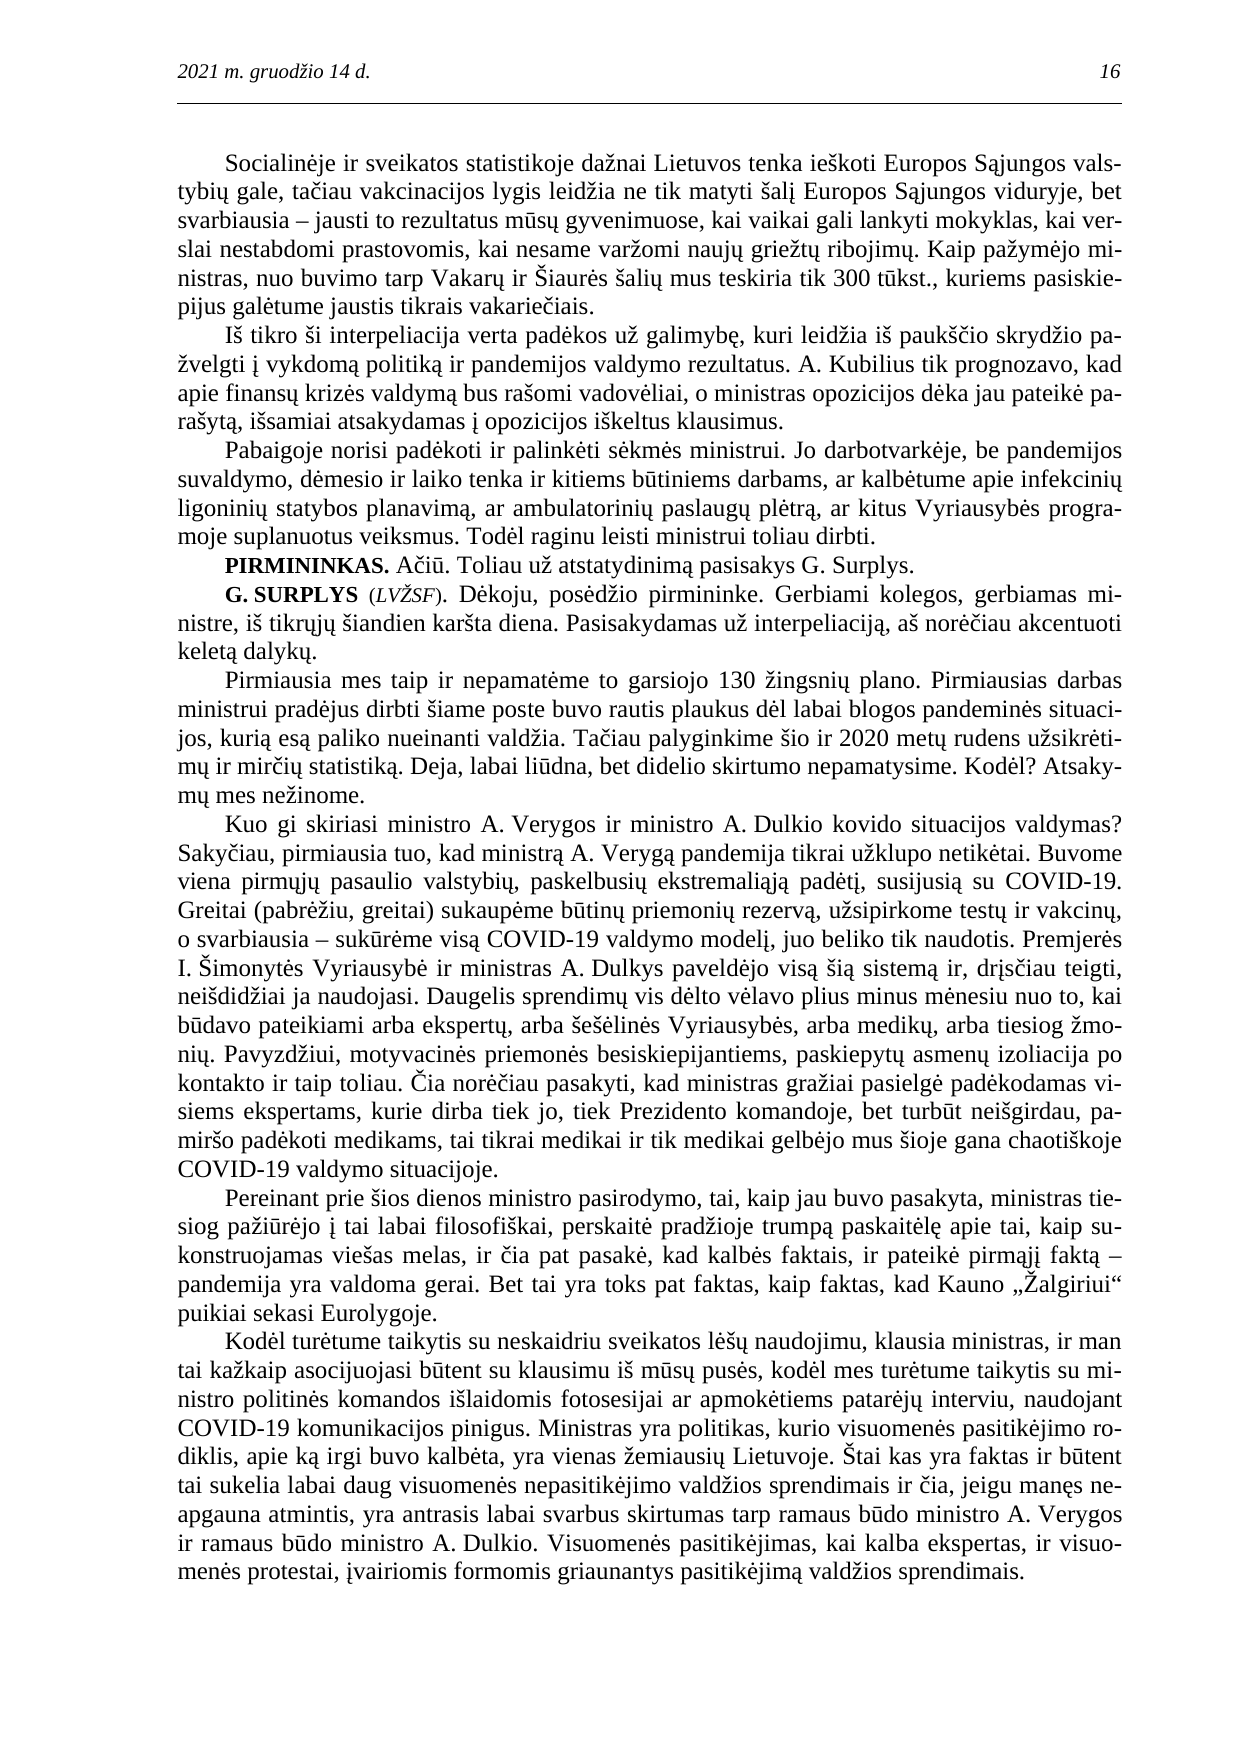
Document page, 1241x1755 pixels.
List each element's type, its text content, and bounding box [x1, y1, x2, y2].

text Pir­miau­sia mes taip ir ne­pa­ma­tė­me to gar­sio­jo 130 žings­nių pla­no. Pir­miau­sias dar­bas mi­nist­rui pra­dė­jus dirb­ti šia­me pos­te bu­vo rau­tis plau­kus dėl la­bai blo­gos pan­de­mi­nės si­tu­a­ci­jos, ku­rią esą pa­li­ko nu­ei­nan­ti val­džia. Ta­čiau pa­ly­gin­ki­me šio ir 2020 me­tų ru­dens už­si­krė­ti­mų ir mir­čių sta­tis­ti­ką. De­ja, la­bai liūd­na, bet di­de­lio skir­tu­mo ne­pa­ma­ty­si­me. Ko­dėl? At­sa­ky­mų mes ne­ži­no­me. [177, 665, 1122, 809]
text Kuo gi ski­ria­si mi­nist­ro A. Ve­ry­gos ir mi­nist­ro A. Dul­kio ko­vi­do si­tu­a­ci­jos val­dy­mas? Sa­ky­čiau, pir­miau­sia tuo, kad mi­nist­rą A. Ve­ry­gą pan­de­mi­ja tik­rai už­klu­po ne­ti­kė­tai. Bu­vo­me vie­na pir­mų­jų pa­sau­lio vals­ty­bių, pa­skel­bu­sių eks­tre­ma­liąją pa­dė­tį, su­si­ju­sią su COVID-19. Grei­tai (pa­brė­žiu, grei­tai) su­kau­pė­me bū­ti­nų prie­mo­nių re­zer­vą, už­si­pir­ko­me tes­tų ir vak­ci­nų, o svar­biau­sia – su­kū­rė­me vi­są COVID-19 val­dy­mo mo­de­lį, juo be­li­ko tik nau­do­tis. Prem­je­rės I. Ši­mo­ny­tės Vy­riau­sy­bė ir mi­nist­ras A. Dul­kys pa­vel­dė­jo vi­są šią sis­te­mą ir, drįs­čiau teig­ti, ne­iš­di­džiai ja nau­do­ja­si. Dau­ge­lis spren­di­mų vis dėl­to vė­la­vo plius mi­nus mė­ne­siu nuo to, kai bū­da­vo pa­tei­kia­mi ar­ba eks­per­tų, ar­ba še­šė­li­nės Vy­riau­sy­bės, ar­ba me­di­kų, ar­ba tie­siog žmo­nių. Pa­vyz­džiui, mo­ty­va­ci­nės prie­mo­nės be­si­skie­pi­jan­tiems, pa­skie­py­tų as­me­nų izo­lia­ci­ja po kon­tak­to ir taip to­liau. Čia no­rė­čiau pa­sa­ky­ti, kad mi­nist­ras gra­žiai pa­si­el­gė pa­dė­ko­da­mas vi­siems eks­per­tams, ku­rie dir­ba tiek jo, tiek Pre­zi­den­to ko­man­do­je, bet tur­būt ne­iš­gir­dau, pa­mir­šo pa­dė­ko­ti me­di­kams, tai tik­rai me­di­kai ir tik me­di­kai gel­bė­jo mus šio­je ga­na cha­o­tiš­ko­je COVID-19 val­dy­mo si­tu­a­ci­jo­je. [177, 809, 1122, 1183]
text G. SURPLYS (LVŽSF). Dė­ko­ju, po­sė­džio pir­mi­nin­ke. Ger­bia­mi ko­le­gos, ger­bia­mas mi­nist­re, iš tik­rų­jų šian­dien karš­ta die­na. Pa­si­sa­ky­da­mas už in­ter­pe­lia­ci­ją, aš no­rė­čiau ak­cen­tuo­ti ke­le­tą da­ly­kų. [177, 579, 1122, 665]
text PIRMININKAS. Ačiū. To­liau už at­sta­ty­di­ni­mą pa­si­sa­kys G. Sur­plys. [177, 550, 1122, 579]
text So­cia­li­nė­je ir svei­ka­tos sta­tis­ti­ko­je daž­nai Lie­tu­vos ten­ka ieš­ko­ti Eu­ro­pos Są­jun­gos vals­ty­bių ga­le, ta­čiau vak­ci­na­ci­jos ly­gis lei­džia ne tik ma­ty­ti ša­lį Eu­ro­pos Są­jun­gos vi­du­ry­je, bet svar­biau­sia – jaus­ti to re­zul­ta­tus mū­sų gy­ve­ni­muo­se, kai vai­kai ga­li lan­ky­ti mo­kyk­las, kai ver­slai ne­stab­do­mi pra­sto­vo­mis, kai ne­sa­me var­žo­mi nau­jų griež­tų ri­bo­ji­mų. Kaip pa­žy­mė­jo mi­nist­ras, nuo bu­vi­mo tarp Va­ka­rų ir Šiau­rės ša­lių mus te­ski­ria tik 300 tūkst., ku­riems pa­si­skie­pi­jus ga­lė­tu­me jaus­tis tik­rais va­ka­rie­čiais. [177, 148, 1122, 320]
text Iš tik­ro ši in­ter­pe­lia­ci­ja ver­ta pa­dė­kos už ga­li­my­bę, ku­ri lei­džia iš paukš­čio skry­džio pa­žvelg­ti į vyk­do­mą po­li­ti­ką ir pan­de­mi­jos val­dy­mo re­zul­ta­tus. A. Ku­bi­lius tik prog­no­za­vo, kad apie fi­nan­sų kri­zės val­dy­mą bus ra­šo­mi va­do­vė­liai, o mi­nist­ras opo­zi­ci­jos dė­ka jau pa­tei­kė pa­ra­šy­tą, iš­sa­miai at­sa­ky­da­mas į opo­zi­ci­jos iš­kel­tus klau­si­mus. [177, 320, 1122, 435]
text Per­ei­nant prie šios die­nos mi­nist­ro pa­si­ro­dy­mo, tai, kaip jau bu­vo pa­sa­ky­ta, mi­nist­ras tie­siog pa­žiū­rė­jo į tai la­bai fi­lo­so­fiš­kai, per­skai­tė pra­džio­je trum­pą pa­skai­tė­lę apie tai, kaip su­kon­st­ruo­ja­mas vie­šas me­las, ir čia pat pa­sa­kė, kad kal­bės fak­tais, ir pa­tei­kė pir­mą­jį fak­tą – pan­de­mi­ja yra val­do­ma ge­rai. Bet tai yra toks pat fak­tas, kaip fak­tas, kad Kau­no „Žal­gi­riui“ pui­kiai se­ka­si Eu­ro­ly­go­je. [177, 1183, 1122, 1326]
text Ko­dėl tu­rė­tu­me tai­ky­tis su ne­skaid­riu svei­ka­tos lė­šų nau­do­ji­mu, klau­sia mi­nist­ras, ir man tai kaž­kaip aso­ci­juo­ja­si bū­tent su klau­si­mu iš mū­sų pu­sės, ko­dėl mes tu­rė­tu­me tai­ky­tis su mi­nist­ro po­li­ti­nės ko­man­dos iš­lai­do­mis fo­to­se­si­jai ar ap­mo­kė­tiems pa­ta­rė­jų in­ter­viu, nau­do­jant COVID-19 ko­mu­ni­ka­ci­jos pi­ni­gus. Mi­nist­ras yra po­li­ti­kas, ku­rio vi­suo­me­nės pa­si­ti­kė­ji­mo ro­dik­lis, apie ką ir­gi bu­vo kal­bė­ta, yra vie­nas že­miau­sių Lie­tu­vo­je. Štai kas yra fak­tas ir bū­tent tai su­ke­lia la­bai daug vi­suo­me­nės ne­pa­si­ti­kė­ji­mo val­džios spren­di­mais ir čia, jei­gu ma­nęs ne­ap­gau­na at­min­tis, yra ant­ra­sis la­bai svar­bus skir­tu­mas tarp ra­maus bū­do mi­nist­ro A. Ve­ry­gos ir ra­maus bū­do mi­nist­ro A. Dul­kio. Vi­suo­me­nės pa­si­ti­kė­ji­mas, kai kal­ba eks­per­tas, ir vi­suo­me­nės pro­tes­tai, įvai­rio­mis for­mo­mis griau­nan­tys pa­si­ti­kė­ji­mą val­džios spren­di­mais. [177, 1326, 1122, 1585]
text Pa­bai­go­je no­ri­si pa­dė­ko­ti ir pa­lin­kė­ti sėk­mės mi­nist­rui. Jo dar­bo­tvarkėje, be pan­de­mi­jos su­val­dy­mo, dė­me­sio ir lai­ko ten­ka ir ki­tiems bū­ti­niems dar­bams, ar kal­bė­tu­me apie in­fek­ci­nių li­go­ni­nių sta­ty­bos pla­na­vi­mą, ar am­bu­la­to­ri­nių pa­slau­gų plėt­rą, ar ki­tus Vy­riau­sy­bės pro­gra­mo­je su­pla­nuo­tus veiks­mus. To­dėl ra­gi­nu leis­ti mi­nist­rui to­liau dirb­ti. [177, 435, 1122, 550]
